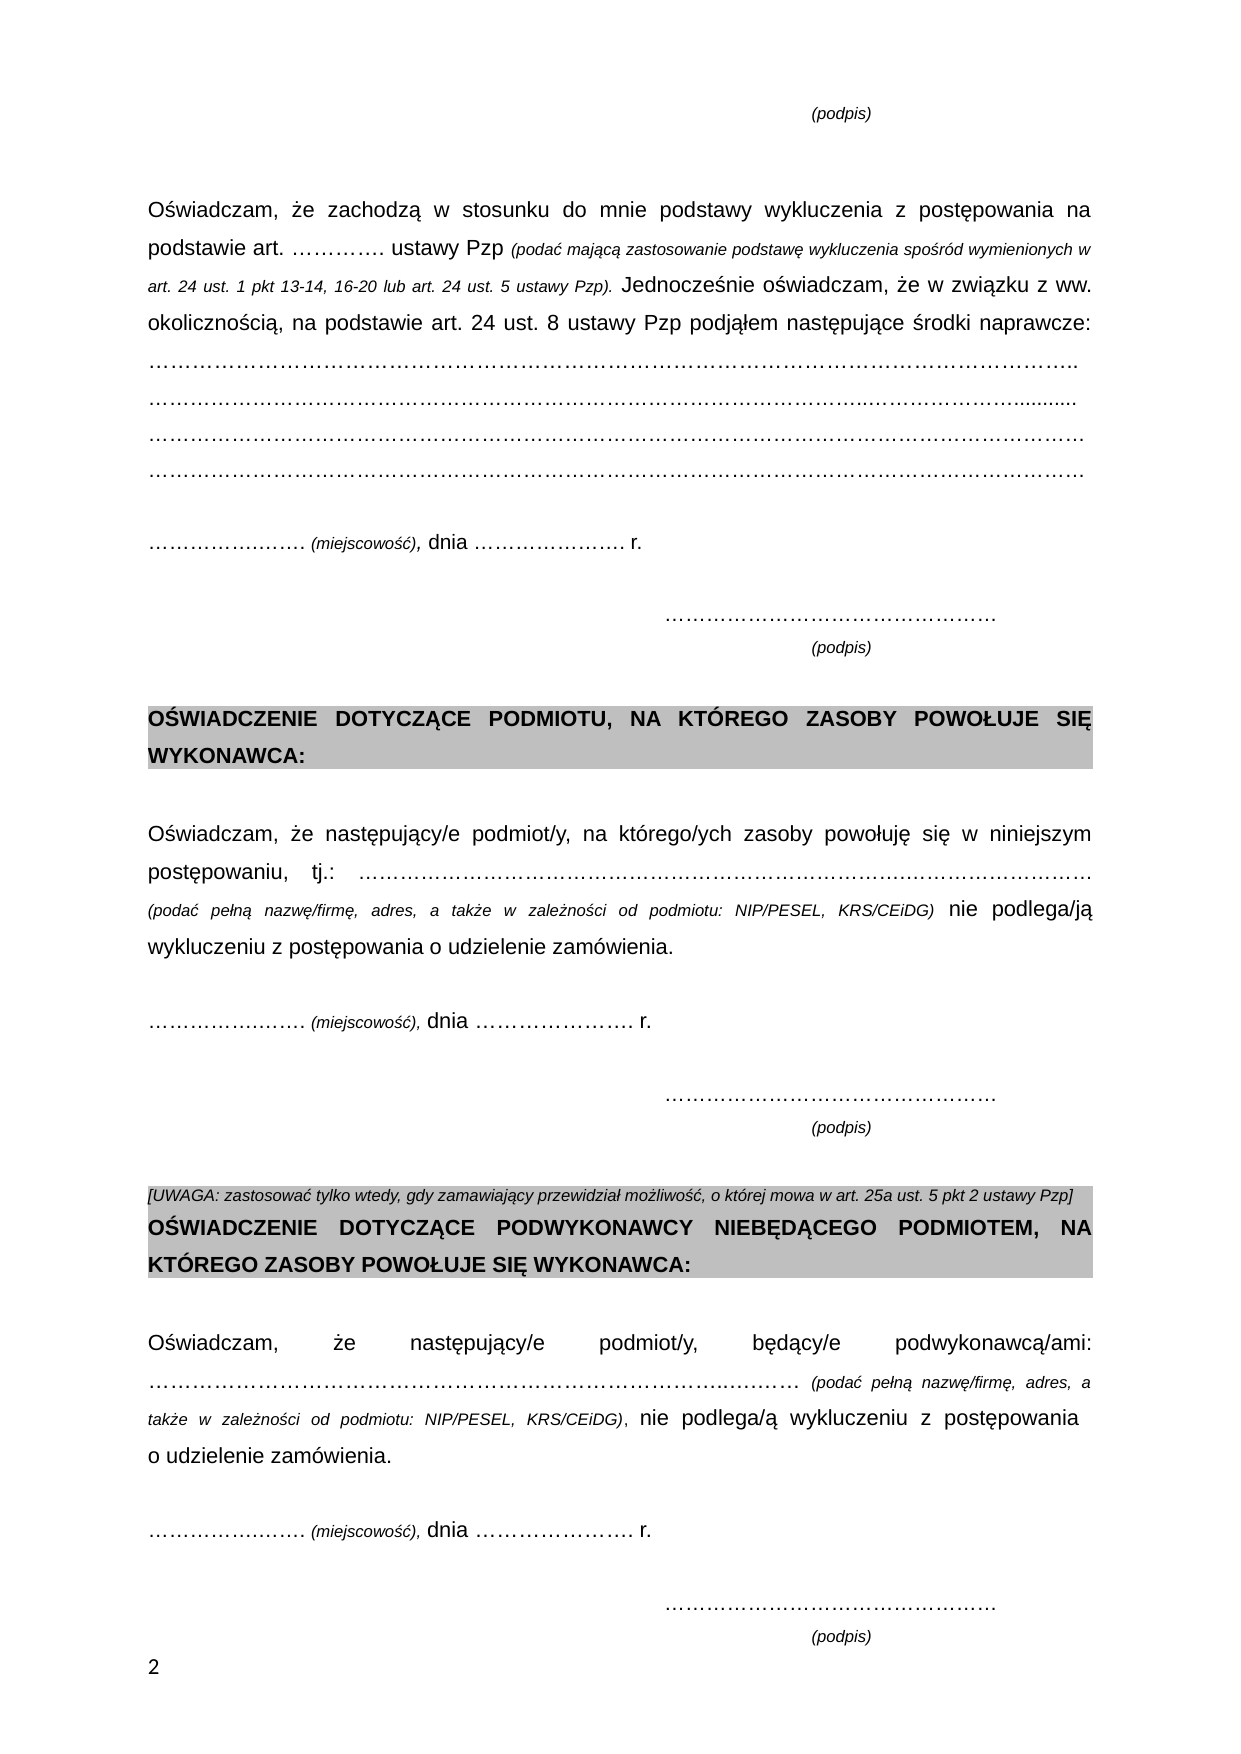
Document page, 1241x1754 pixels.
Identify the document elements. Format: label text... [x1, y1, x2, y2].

text …………….……. (miejscowość), dnia …………………. r. [148, 1008, 1093, 1033]
text Oświadczam, że następujący/e podmiot/y, będący/e podwykonawcą/ami: ……………………………………………………………………..….…… (podać pełną nazwę/firmę, adres, a także w zależności od podmiotu: NIP/PESEL, KRS/CEiDG), nie podlega/ą wykluczeniu z postępowania o udzielenie zamówienia. [148, 1330, 1093, 1468]
text OŚWIADCZENIE DOTYCZĄCE PODWYKONAWCY NIEBĘDĄCEGO PODMIOTEM, NA KTÓREGO ZASOBY POWOŁUJE SIĘ WYKONAWCA: [148, 1214, 1093, 1278]
text [UWAGA: zastosować tylko wtedy, gdy zamawiający przewidział możliwość, o której mowa w art. 25a ust. 5 pkt 2 ustawy Pzp] [148, 1186, 1093, 1205]
text (podpis) [738, 1118, 1093, 1137]
text ………………………………………… [148, 1591, 1093, 1614]
text …………….……. (miejscowość), dnia …………………. r. [148, 1517, 1093, 1542]
text …………….……. (miejscowość), dnia …………………. r. [148, 529, 1093, 553]
text …………………………………………………………………………………………..…………………...........……………………………………………………………………………………………………………………………………………………………………………………………………………………………………………… [148, 386, 1093, 482]
text Oświadczam, że zachodzą w stosunku do mnie podstawy wykluczenia z postępowania na podstawie art. …………. ustawy Pzp (podać mającą zastosowanie podstawę wykluczenia spośród wymienionych w art. 24 ust. 1 pkt 13-14, 16-20 lub art. 24 ust. 5 ustawy Pzp). Jednocześnie oświadczam, że w związku z ww. okolicznością, na podstawie art. 24 ust. 8 ustawy Pzp podjąłem następujące środki naprawcze: ……………………………………………………………………………………………………………….. [148, 197, 1093, 373]
text (podpis) [738, 103, 1093, 123]
text Oświadczam, że następujący/e podmiot/y, na którego/ych zasoby powołuję się w niniejszym postępowaniu, tj.: …………………………………………………………………….……………………… (podać pełną nazwę/firmę, adres, a także w zależności od podmiotu: NIP/PESEL, KRS/CEiDG) nie podlega/ją wykluczeniu z postępowania o udzielenie zamówienia. [148, 821, 1093, 959]
text OŚWIADCZENIE DOTYCZĄCE PODMIOTU, NA KTÓREGO ZASOBY POWOŁUJE SIĘ WYKONAWCA: [148, 706, 1093, 769]
text ………………………………………… [148, 601, 1093, 625]
text ………………………………………… [148, 1082, 1093, 1106]
text (podpis) [738, 637, 1093, 657]
text (podpis) [738, 1627, 1093, 1646]
